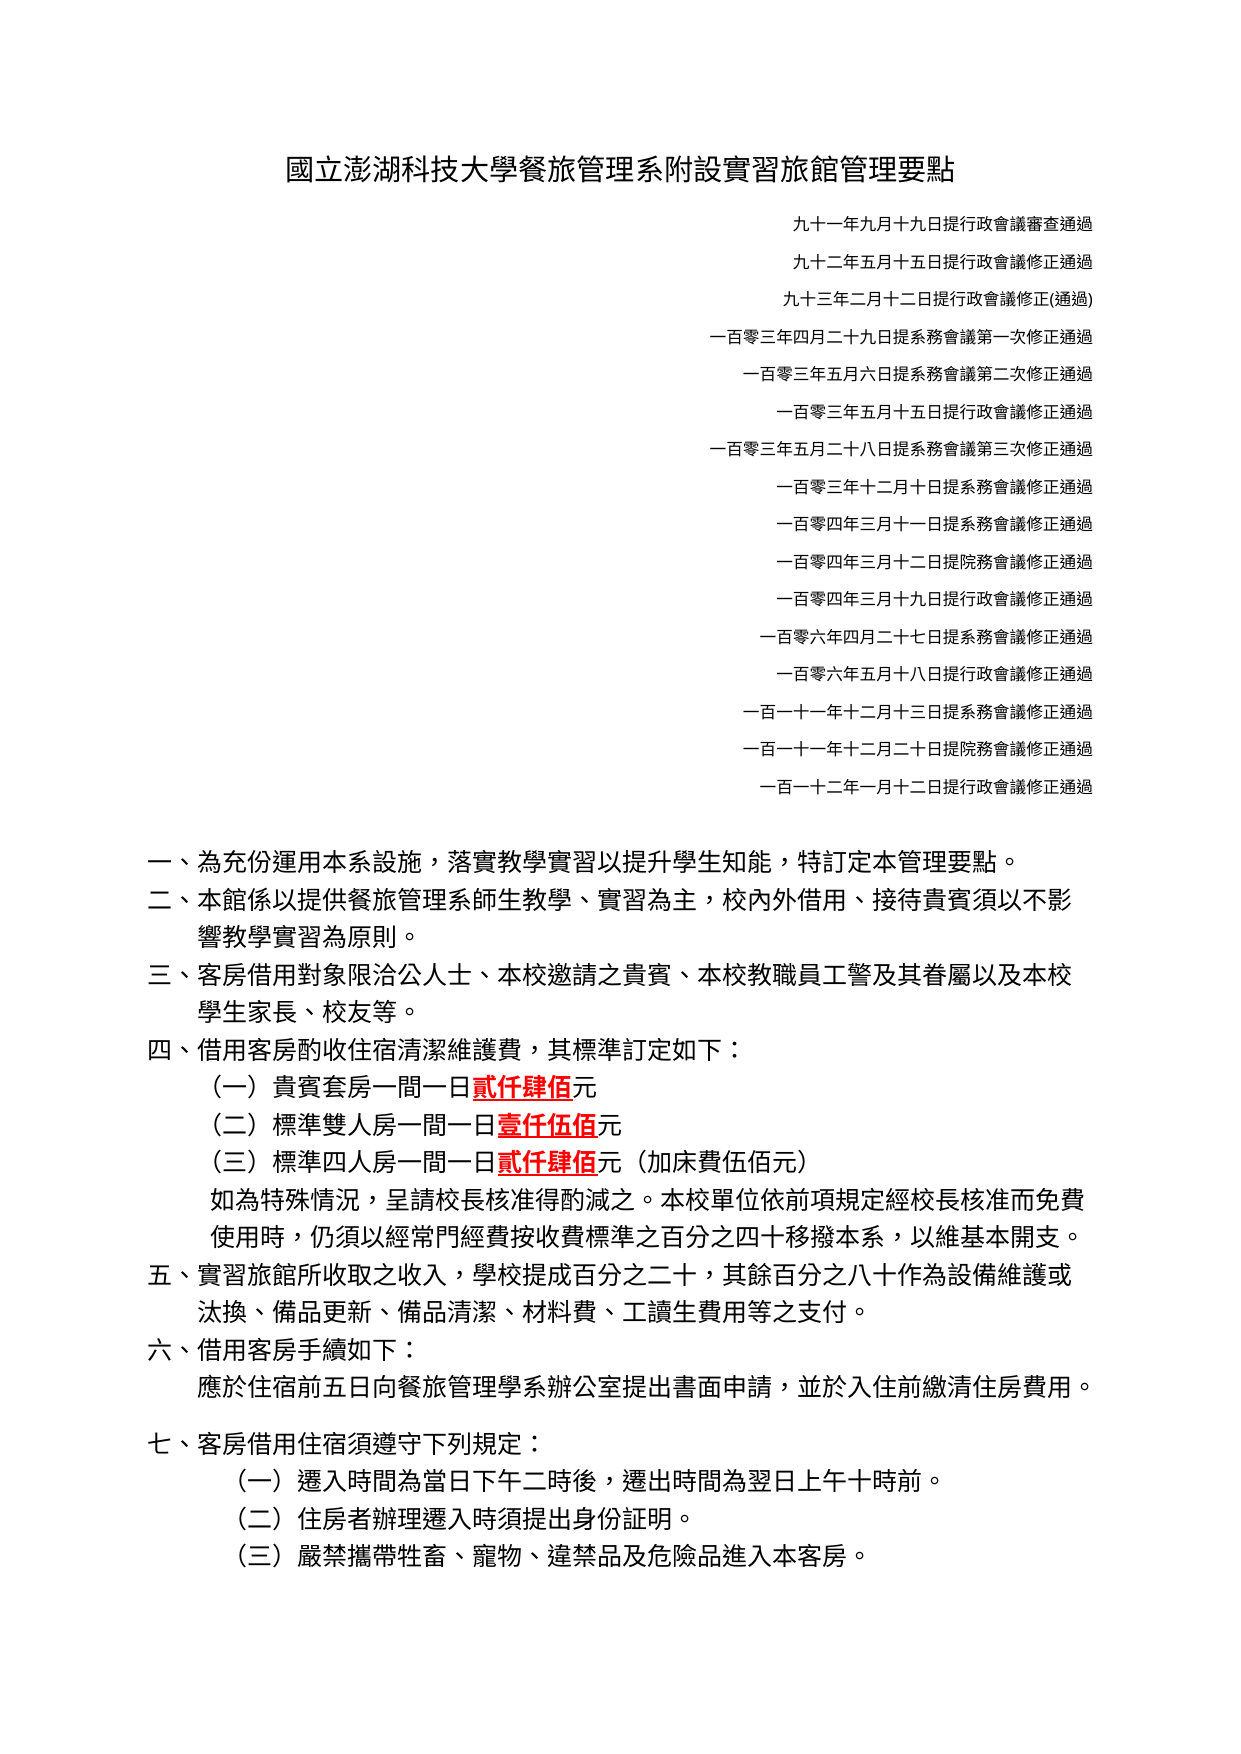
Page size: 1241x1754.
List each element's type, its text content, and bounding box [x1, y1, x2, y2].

text （一）遷入時間為當日下午二時後，遷出時間為翌日上午十時前。 [148, 1461, 1093, 1498]
text 三、客房借用對象限洽公人士、本校邀請之貴賓、本校教職員工警及其眷屬以及本校學生家長、校友等。 [148, 955, 1093, 1030]
text 一百一十二年一月十二日提行政會議修正通過 [148, 767, 1093, 805]
text 一百零六年五月十八日提行政會議修正通過 [148, 655, 1093, 692]
text 一百零四年三月十二日提院務會議修正通過 [148, 542, 1093, 580]
text 一百零四年三月十一日提系務會議修正通過 [148, 505, 1093, 542]
text 如為特殊情況，呈請校長核准得酌減之。本校單位依前項規定經校長核准而免費使用時，仍須以經常門經費按收費標準之百分之四十移撥本系，以維基本開支。 [210, 1180, 1093, 1255]
text 一、為充份運用本系設施，落實教學實習以提升學生知能，特訂定本管理要點。 [148, 842, 1093, 880]
text 一百零三年十二月十日提系務會議修正通過 [148, 467, 1093, 505]
text 一百零三年五月二十八日提系務會議第三次修正通過 [148, 430, 1093, 467]
text 七、客房借用住宿須遵守下列規定： [148, 1423, 1093, 1461]
text （一）貴賓套房一間一日貳仟肆佰元 [148, 1067, 1093, 1105]
text （二）標準雙人房一間一日壹仟伍佰元 [148, 1105, 1093, 1142]
text 五、實習旅館所收取之收入，學校提成百分之二十，其餘百分之八十作為設備維護或汰換、備品更新、備品清潔、材料費、工讀生費用等之支付。 [148, 1255, 1093, 1330]
text （二）住房者辦理遷入時須提出身份証明。 [148, 1498, 1093, 1536]
text 一百零六年四月二十七日提系務會議修正通過 [148, 617, 1093, 655]
text 一百一十一年十二月十三日提系務會議修正通過 [148, 692, 1093, 730]
text 應於住宿前五日向餐旅管理學系辦公室提出書面申請，並於入住前繳清住房費用。 [148, 1367, 1093, 1405]
text 九十三年二月十二日提行政會議修正(通過) [148, 280, 1093, 317]
text 六、借用客房手續如下： [148, 1330, 1093, 1367]
text 九十一年九月十九日提行政會議審查通過 [148, 205, 1093, 242]
text （三）嚴禁攜帶牲畜、寵物、違禁品及危險品進入本客房。 [148, 1536, 1093, 1573]
text 四、借用客房酌收住宿清潔維護費，其標準訂定如下： [148, 1030, 1093, 1067]
text 一百零三年五月六日提系務會議第二次修正通過 [148, 355, 1093, 392]
text 九十二年五月十五日提行政會議修正通過 [148, 242, 1093, 280]
text 一百一十一年十二月二十日提院務會議修正通過 [148, 730, 1093, 767]
text 一百零三年四月二十九日提系務會議第一次修正通過 [148, 317, 1093, 355]
text 國立澎湖科技大學餐旅管理系附設實習旅館管理要點 [148, 130, 1093, 205]
text 一百零四年三月十九日提行政會議修正通過 [148, 580, 1093, 617]
text 二、本館係以提供餐旅管理系師生教學、實習為主，校內外借用、接待貴賓須以不影響教學實習為原則。 [148, 880, 1093, 955]
text 一百零三年五月十五日提行政會議修正通過 [148, 392, 1093, 430]
text （三）標準四人房一間一日貳仟肆佰元（加床費伍佰元） [148, 1142, 1093, 1180]
